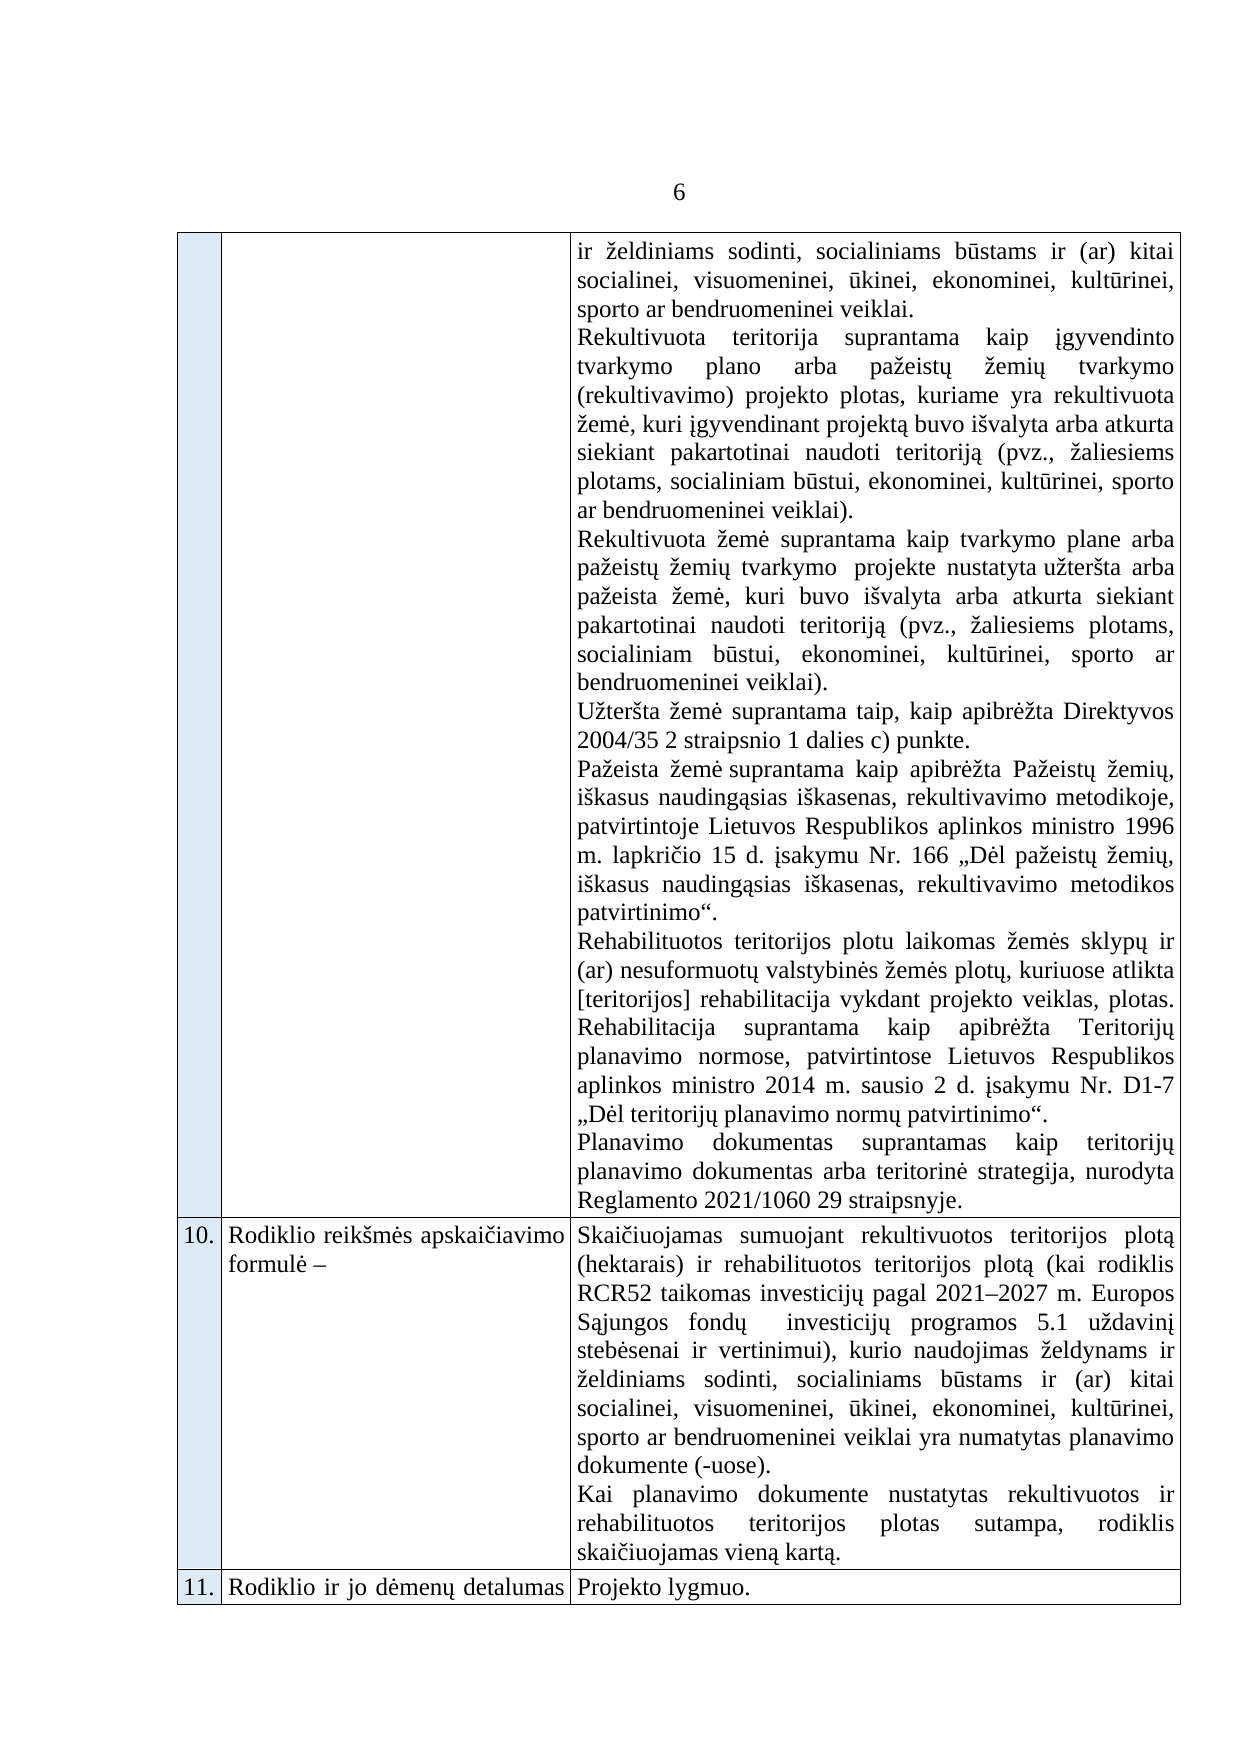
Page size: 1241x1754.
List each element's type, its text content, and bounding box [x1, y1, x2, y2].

table_cell Rodiklio ir jo dėmenų detalumas [222, 1570, 570, 1604]
table_cell ir želdiniams sodinti, socialiniams būstams ir (ar) kitai socialinei, visuomeninei, ūkinei, ekonominei, kultūrinei, sporto ar bendruomeninei veiklai. Rekultivuota teritorija suprantama kaip įgyvendinto tvarkymo plano arba pažeistų žemių tvarkymo (rekultivavimo) projekto plotas, kuriame yra rekultivuota žemė, kuri įgyvendinant projektą buvo išvalyta arba atkurta siekiant pakartotinai naudoti teritoriją (pvz., žaliesiems plotams, socialiniam būstui, ekonominei, kultūrinei, sporto ar bendruomeninei veiklai). Rekultivuota žemė suprantama kaip tvarkymo plane arba pažeistų žemių tvarkymo projekte nustatyta užteršta arba pažeista žemė, kuri buvo išvalyta arba atkurta siekiant pakartotinai naudoti teritoriją (pvz., žaliesiems plotams, socialiniam būstui, ekonominei, kultūrinei, sporto ar bendruomeninei veiklai). Užteršta žemė suprantama taip, kaip apibrėžta Direktyvos 2004/35 2 straipsnio 1 dalies c) punkte. Pažeista žemė suprantama kaip apibrėžta Pažeistų žemių, iškasus naudingąsias iškasenas, rekultivavimo metodikoje, patvirtintoje Lietuvos Respublikos aplinkos ministro 1996 m. lapkričio 15 d. įsakymu Nr. 166 „Dėl pažeistų žemių, iškasus naudingąsias iškasenas, rekultivavimo metodikos patvirtinimo“. Rehabilituotos teritorijos plotu laikomas žemės sklypų ir (ar) nesuformuotų valstybinės žemės plotų, kuriuose atlikta [teritorijos] rehabilitacija vykdant projekto veiklas, plotas. Rehabilitacija suprantama kaip apibrėžta Teritorijų planavimo normose, patvirtintose Lietuvos Respublikos aplinkos ministro 2014 m. sausio 2 d. įsakymu Nr. D1-7 „Dėl teritorijų planavimo normų patvirtinimo“. Planavimo dokumentas suprantamas kaip teritorijų planavimo dokumentas arba teritorinė strategija, nurodyta Reglamento 2021/1060 29 straipsnyje. [571, 233, 1180, 1217]
table_cell Projekto lygmuo. [571, 1570, 1180, 1604]
table_cell [178, 233, 221, 1217]
table_cell 11. [178, 1570, 221, 1604]
table_cell Rodiklio reikšmės apskaičiavimo formulė ‒ [222, 1218, 570, 1568]
table_cell [222, 233, 570, 1217]
table_cell 10. [178, 1218, 221, 1568]
table_cell Skaičiuojamas sumuojant rekultivuotos teritorijos plotą (hektarais) ir rehabilituotos teritorijos plotą (kai rodiklis RCR52 taikomas investicijų pagal 2021–2027 m. Europos Sąjungos fondų investicijų programos 5.1 uždavinį stebėsenai ir vertinimui), kurio naudojimas želdynams ir želdiniams sodinti, socialiniams būstams ir (ar) kitai socialinei, visuomeninei, ūkinei, ekonominei, kultūrinei, sporto ar bendruomeninei veiklai yra numatytas planavimo dokumente (-uose). Kai planavimo dokumente nustatytas rekultivuotos ir rehabilituotos teritorijos plotas sutampa, rodiklis skaičiuojamas vieną kartą. [571, 1218, 1180, 1568]
